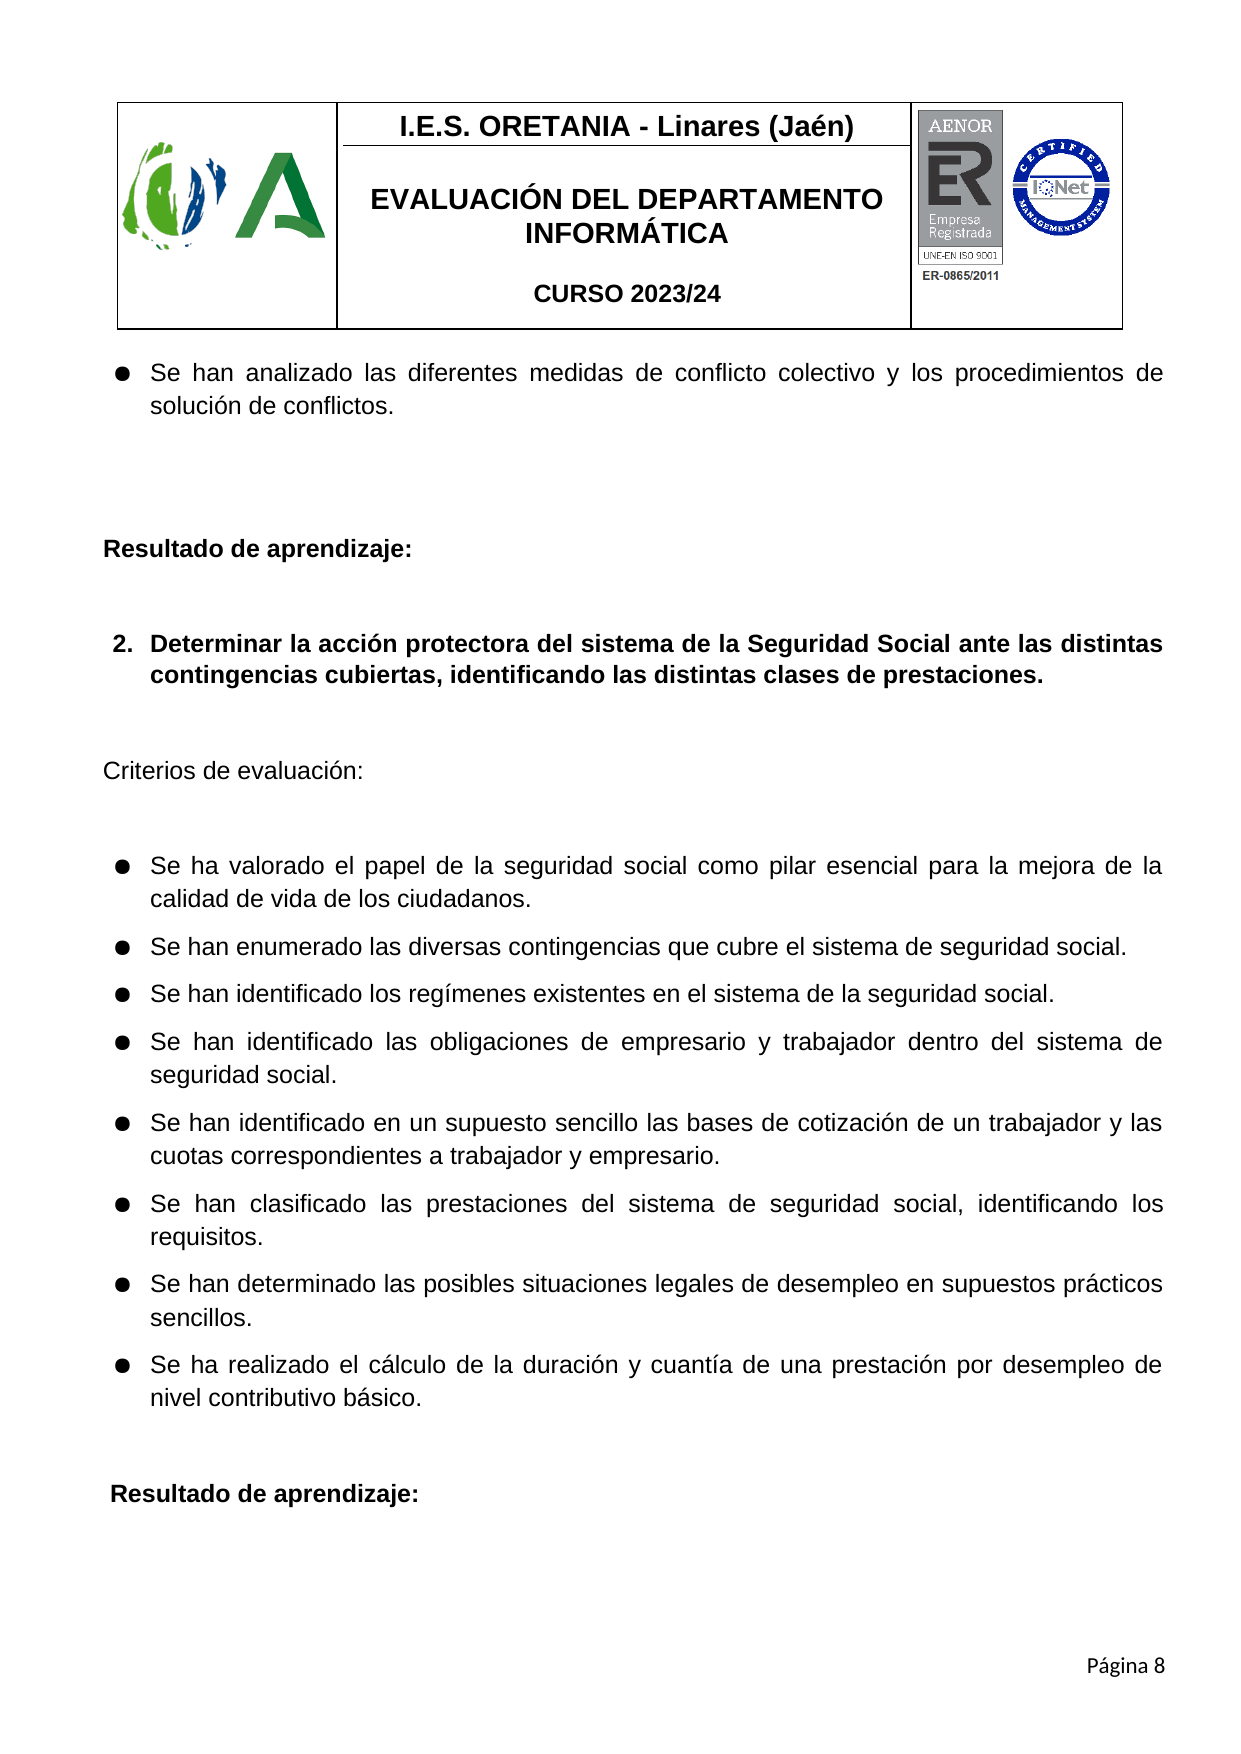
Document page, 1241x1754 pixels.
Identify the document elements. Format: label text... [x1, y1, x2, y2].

list Se han identificado en un supuesto sencillo las bases de cotización de un trabajador y las cuotas correspondientes a trabajador y empresario. [112, 1108, 1165, 1170]
text Resultado de aprendizaje: [75, 534, 1165, 562]
list Se han analizado las diferentes medidas de conflicto colectivo y los procedimientos de solución de conflictos. [112, 358, 1165, 419]
list Se ha realizado el cálculo de la duración y cuantía de una prestación por desempleo de nivel contributivo básico. [112, 1350, 1165, 1412]
text Criterios de evaluación: [75, 756, 1165, 784]
list Se han identificado los regímenes existentes en el sistema de la seguridad social. [112, 979, 1165, 1008]
list Determinar la acción protectora del sistema de la Seguridad Social ante las distintas contingencias cubiertas, identificando las distintas clases de prestaciones. [112, 629, 1165, 689]
list Se han clasificado las prestaciones del sistema de seguridad social, identificando los requisitos. [112, 1189, 1165, 1251]
list Se han identificado las obligaciones de empresario y trabajador dentro del sistema de seguridad social. [112, 1027, 1165, 1089]
picture [916, 109, 1111, 286]
list Se han determinado las posibles situaciones legales de desempleo en supuestos prácticos sencillos. [112, 1269, 1165, 1331]
picture [120, 142, 333, 251]
text Resultado de aprendizaje: [75, 1478, 1165, 1507]
list Se ha valorado el papel de la seguridad social como pilar esencial para la mejora de la calidad de vida de los ciudadanos. [112, 851, 1165, 913]
list Se han enumerado las diversas contingencias que cubre el sistema de seguridad social. [112, 932, 1165, 961]
